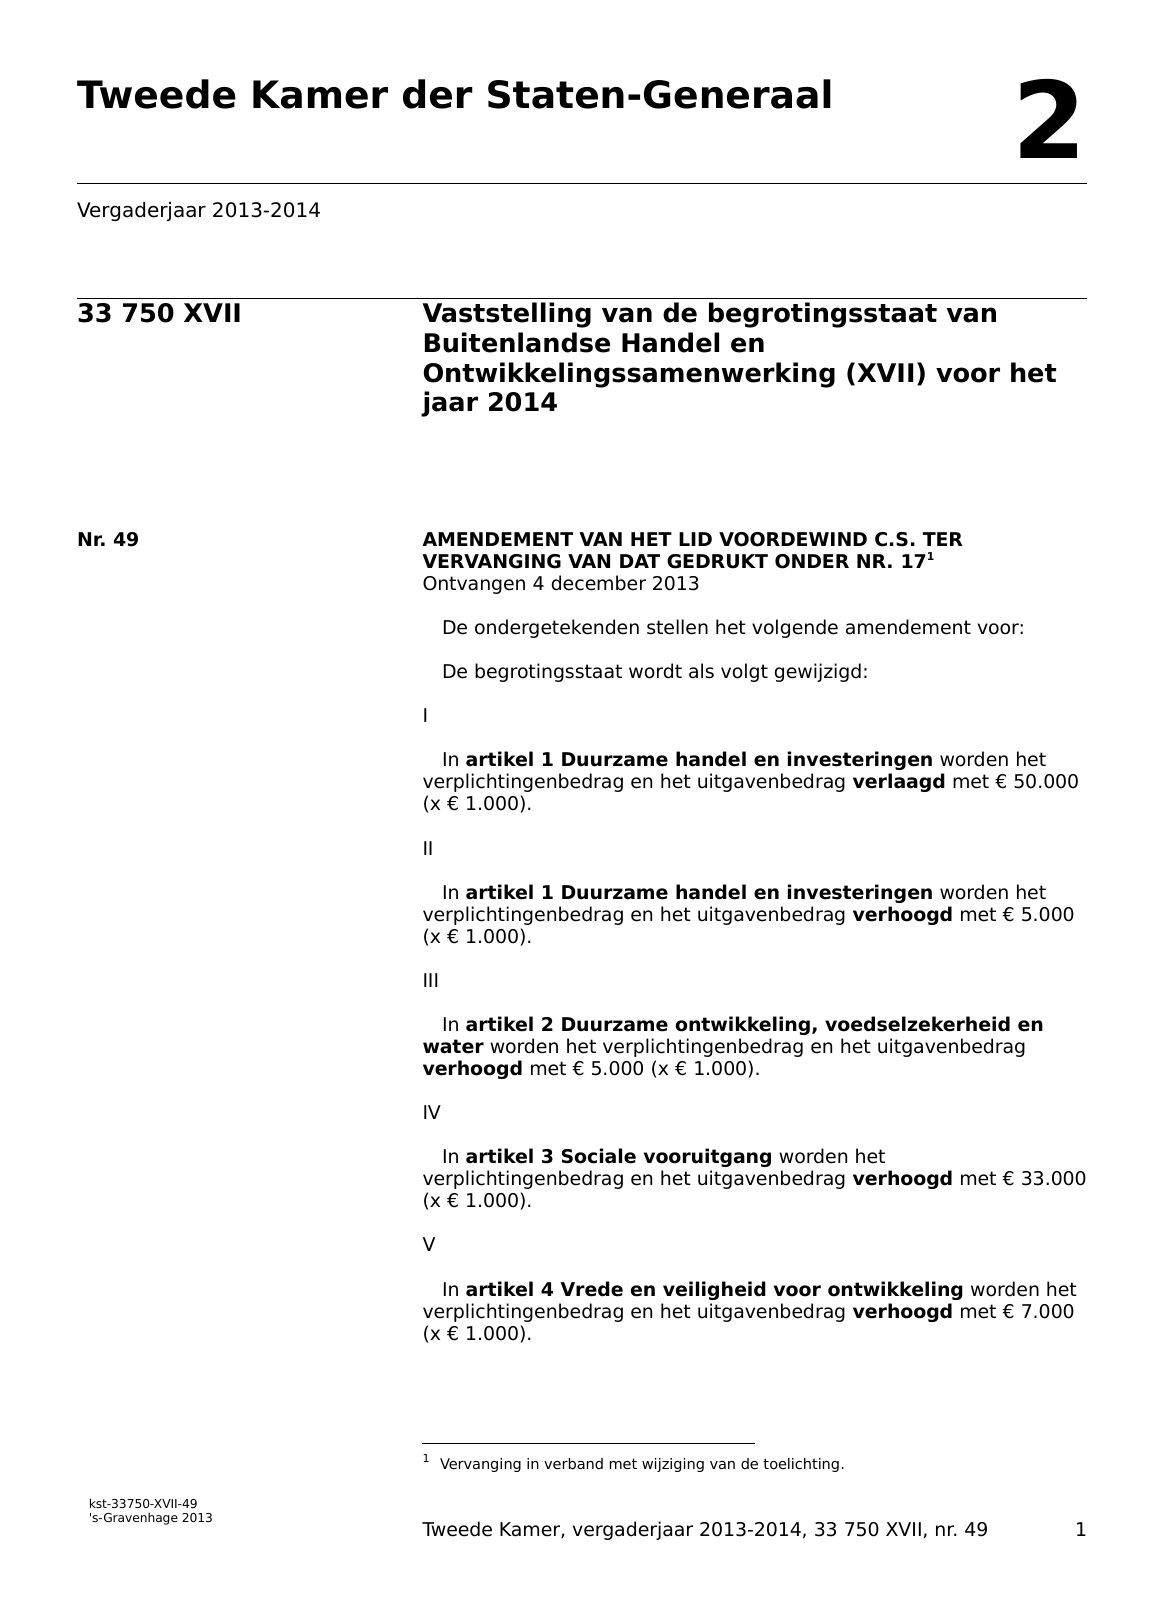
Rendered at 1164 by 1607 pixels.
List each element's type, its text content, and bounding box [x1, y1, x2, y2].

subtitle 33 750 XVII Vaststelling van de begrotingsstaat van Buitenlandse Handel en Ontwikkelingssamenwerking (XVII) voor het jaar 2014 [77, 299, 1087, 418]
text In artikel 4 Vrede en veiligheid voor ontwikkeling worden het verplichtingenbedrag en het uitgavenbedrag verhoogd met € 7.000 (x € 1.000). [422, 1278, 1087, 1344]
text II [422, 837, 1087, 859]
text III [422, 970, 1087, 992]
text I [422, 705, 1087, 727]
table_header 2 [886, 59, 1087, 183]
text In artikel 1 Duurzame handel en investeringen worden het verplichtingenbedrag en het uitgavenbedrag verhoogd met € 5.000 (x € 1.000). [422, 882, 1087, 948]
text In artikel 2 Duurzame ontwikkeling, voedselzekerheid en water worden het verplichtingenbedrag en het uitgavenbedrag verhoogd met € 5.000 (x € 1.000). [422, 1014, 1087, 1080]
table_header Tweede Kamer der Staten-Generaal [77, 59, 886, 183]
text 's-Gravenhage 2013 [88, 1511, 323, 1525]
text De ondergetekenden stellen het volgende amendement voor: [422, 617, 1087, 639]
subtitle Nr. 49 AMENDEMENT VAN HET LID VOORDEWIND C.S. TER VERVANGING VAN DAT GEDRUKT ONDER NR. 17 [77, 529, 1087, 573]
text V [422, 1234, 1087, 1256]
text Ontvangen 4 december 2013 [422, 573, 1087, 595]
table_cell Vergaderjaar 2013-2014 [77, 184, 1087, 298]
text kst-33750-XVII-49 [88, 1497, 323, 1511]
text In artikel 1 Duurzame handel en investeringen worden het verplichtingenbedrag en het uitgavenbedrag verlaagd met € 50.000 (x € 1.000). [422, 749, 1087, 815]
text Vervanging in verband met wijziging van de toelichting. [422, 1452, 1087, 1474]
text In artikel 3 Sociale vooruitgang worden het verplichtingenbedrag en het uitgavenbedrag verhoogd met € 33.000 (x € 1.000). [422, 1146, 1087, 1212]
text IV [422, 1102, 1087, 1124]
text De begrotingsstaat wordt als volgt gewijzigd: [422, 661, 1087, 683]
